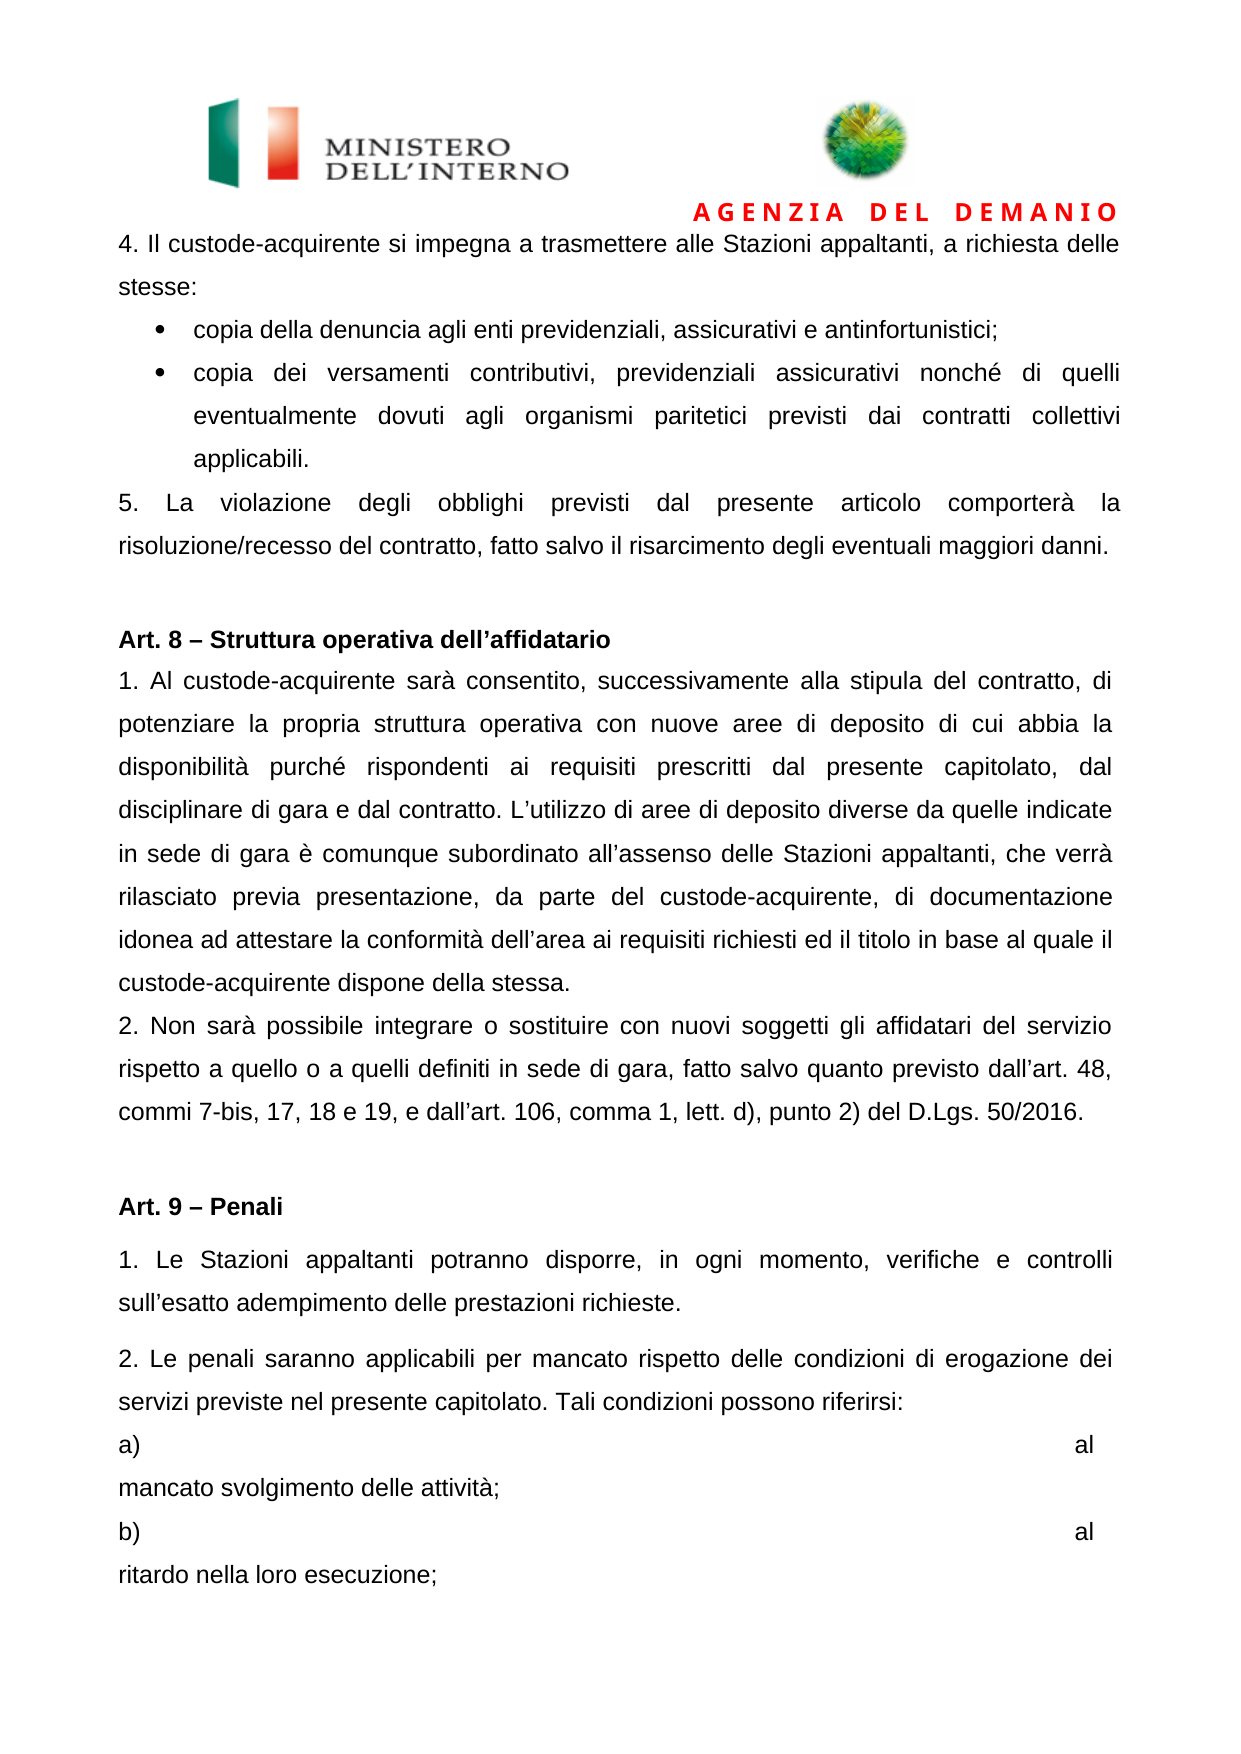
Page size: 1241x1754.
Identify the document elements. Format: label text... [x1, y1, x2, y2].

list copia della denuncia agli enti previdenziali, assicurativi e antinfortunistici; [156, 315, 1122, 344]
text Art. 9 – Penali [118, 1192, 1122, 1220]
text 1. Le Stazioni appaltanti potranno disporre, in ogni momento, verifiche e controlli sull’esatto adempimento delle prestazioni richieste. [118, 1245, 1114, 1317]
text 2. Non sarà possibile integrare o sostituire con nuovi soggetti gli affidatari del servizio rispetto a quello o a quelli definiti in sede di gara, fatto salvo quanto previsto dall’art. 48, commi 7-bis, 17, 18 e 19, e dall’art. 106, comma 1, lett. d), punto 2) del D.Lgs. 50/2016. [118, 1011, 1114, 1126]
list copia dei versamenti contributivi, previdenziali assicurativi nonché di quelli eventualmente dovuti agli organismi paritetici previsti dai contratti collettivi applicabili. [156, 358, 1122, 473]
text 4. Il custode-acquirente si impegna a trasmettere alle Stazioni appaltanti, a richiesta delle stesse: [118, 229, 1122, 301]
text 2. Le penali saranno applicabili per mancato rispetto delle condizioni di erogazione dei servizi previste nel presente capitolato. Tali condizioni possono riferirsi: [118, 1344, 1114, 1416]
list al mancato svolgimento delle attività; [118, 1430, 1114, 1502]
list al ritardo nella loro esecuzione; [118, 1517, 1114, 1588]
text 1. Al custode-acquirente sarà consentito, successivamente alla stipula del contratto, di potenziare la propria struttura operativa con nuove aree di deposito di cui abbia la disponibilità purché rispondenti ai requisiti prescritti dal presente capitolato, dal disciplinare di gara e dal contratto. L’utilizzo di aree di deposito diverse da quelle indicate in sede di gara è comunque subordinato all’assenso delle Stazioni appaltanti, che verrà rilasciato previa presentazione, da parte del custode-acquirente, di documentazione idonea ad attestare la conformità dell’area ai requisiti richiesti ed il titolo in base al quale il custode-acquirente dispone della stessa. [118, 666, 1114, 997]
text Art. 8 – Struttura operativa dell’affidatario [118, 625, 1122, 654]
text 5. La violazione degli obblighi previsti dal presente articolo comporterà la risoluzione/recesso del contratto, fatto salvo il risarcimento degli eventuali maggiori danni. [118, 488, 1122, 559]
